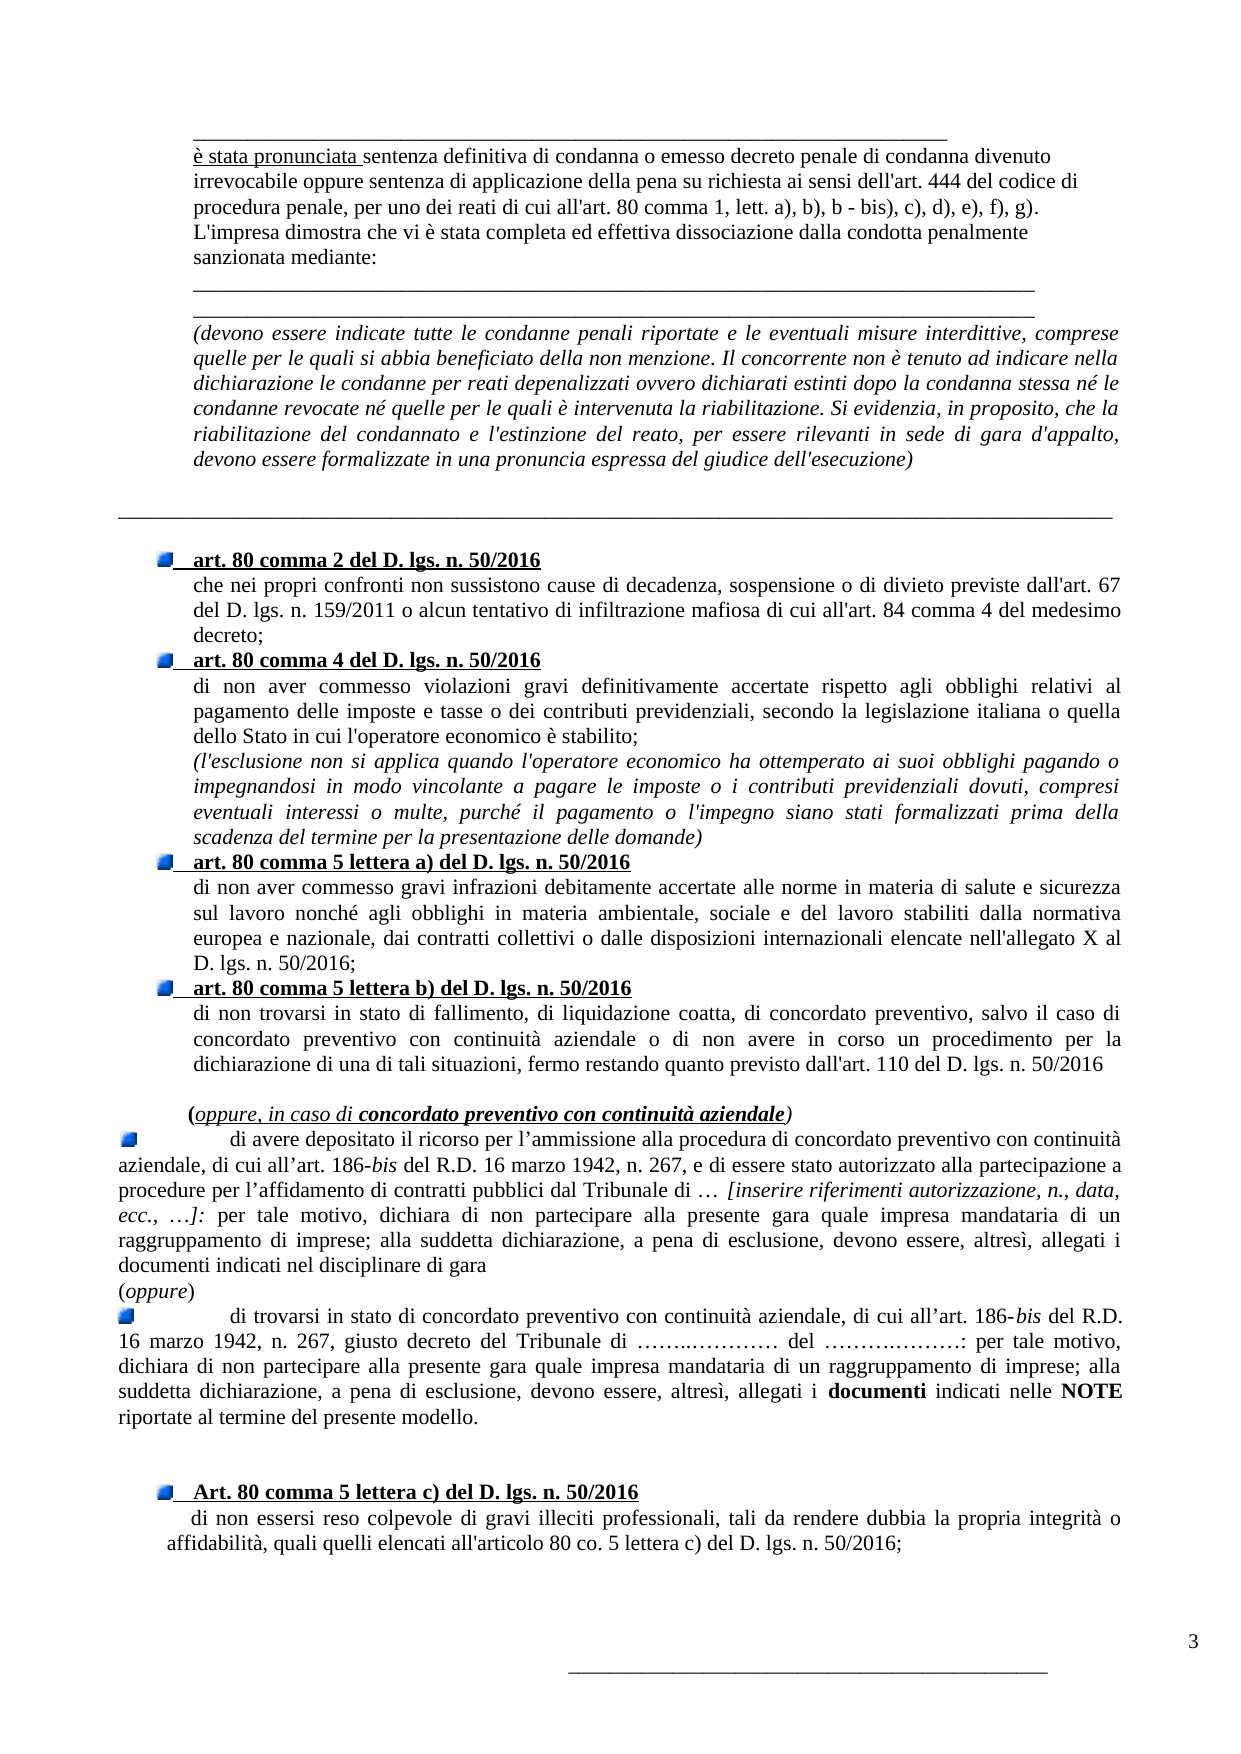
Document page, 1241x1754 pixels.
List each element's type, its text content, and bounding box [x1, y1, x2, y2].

list di non aver commesso gravi infrazioni debitamente accertate alle norme in materia di salute e sicurezza sul lavoro nonché agli obblighi in materia ambientale, sociale e del lavoro stabiliti dalla normativa europea e nazionale, dai contratti collettivi o dalle disposizioni internazionali elencate nell'allegato X al D. lgs. n. 50/2016; [156, 874, 1123, 975]
picture [156, 979, 173, 996]
list di trovarsi in stato di concordato preventivo con continuità aziendale, di cui all’art. 186-bis del R.D. 16 marzo 1942, n. 267, giusto decreto del Tribunale di ……..………… del ……….………: per tale motivo, dichiara di non partecipare alla presente gara quale impresa mandataria di un raggruppamento di imprese; alla suddetta dichiarazione, a pena di esclusione, devono essere, altresì, allegati i documenti indicati nelle NOTE riportate al termine del presente modello. [117, 1303, 1123, 1429]
list Art. 80 comma 5 lettera c) del D. lgs. n. 50/2016 [156, 1479, 1123, 1504]
text ___________________________________________________________________________________________ [118, 496, 1123, 521]
list che nei propri confronti non sussistono cause di decadenza, sospensione o di divieto previste dall'art. 67 del D. lgs. n. 159/2011 o alcun tentativo di infiltrazione mafiosa di cui all'art. 84 comma 4 del medesimo decreto; [156, 572, 1123, 647]
list di non trovarsi in stato di fallimento, di liquidazione coatta, di concordato preventivo, salvo il caso di concordato preventivo con continuità aziendale o di non avere in corso un procedimento per la dichiarazione di una di tali situazioni, fermo restando quanto previsto dall'art. 110 del D. lgs. n. 50/2016 [156, 1000, 1123, 1076]
picture [156, 853, 173, 870]
list art. 80 comma 5 lettera b) del D. lgs. n. 50/2016 [156, 975, 1123, 1000]
picture [156, 1484, 173, 1500]
list (oppure) [118, 1278, 1123, 1303]
list è stata pronunciata sentenza definitiva di condanna o emesso decreto penale di condanna divenuto irrevocabile oppure sentenza di applicazione della pena su richiesta ai sensi dell'art. 444 del codice di procedura penale, per uno dei reati di cui all'art. 80 comma 1, lett. a), b), b - bis), c), d), e), f), g). L'impresa dimostra che vi è stata completa ed effettiva dissociazione dalla condotta penalmente sanzionata mediante: _____________________________________________________________________________ [156, 143, 1123, 294]
picture [156, 551, 173, 567]
list (oppure, in caso di concordato preventivo con continuità aziendale) [87, 1101, 1123, 1126]
picture [120, 1131, 137, 1147]
list art. 80 comma 2 del D. lgs. n. 50/2016 [156, 547, 1123, 572]
list di non essersi reso colpevole di gravi illeciti professionali, tali da rendere dubbia la propria integrità o affidabilità, quali quelli elencati all'articolo 80 co. 5 lettera c) del D. lgs. n. 50/2016; [156, 1504, 1123, 1555]
list art. 80 comma 5 lettera a) del D. lgs. n. 50/2016 [156, 849, 1123, 874]
list di avere depositato il ricorso per l’ammissione alla procedura di concordato preventivo con continuità aziendale, di cui all’art. 186-bis del R.D. 16 marzo 1942, n. 267, e di essere stato autorizzato alla partecipazione a procedure per l’affidamento di contratti pubblici dal Tribunale di … [inserire riferimenti autorizzazione, n., data, ecc., …]: per tale motivo, dichiara di non partecipare alla presente gara quale impresa mandataria di un raggruppamento di imprese; alla suddetta dichiarazione, a pena di esclusione, devono essere, altresì, allegati i documenti indicati nel disciplinare di gara [118, 1126, 1123, 1278]
list (l'esclusione non si applica quando l'operatore economico ha ottemperato ai suoi obblighi pagando o impegnandosi in modo vincolante a pagare le imposte o i contributi previdenziali dovuti, compresi eventuali interessi o multe, purché il pagamento o l'impegno siano stati formalizzati prima della scadenza del termine per la presentazione delle domande) [156, 748, 1123, 849]
list art. 80 comma 4 del D. lgs. n. 50/2016 [156, 647, 1123, 673]
list _____________________________________________________________________________ [156, 294, 1123, 320]
list _____________________________________________________________________ [156, 118, 1123, 143]
picture [117, 1307, 134, 1324]
list di non aver commesso violazioni gravi definitivamente accertate rispetto agli obblighi relativi al pagamento delle imposte e tasse o dei contributi previdenziali, secondo la legislazione italiana o quella dello Stato in cui l'operatore economico è stabilito; [156, 673, 1123, 748]
list (devono essere indicate tutte le condanne penali riportate e le eventuali misure interdittive, comprese quelle per le quali si abbia beneficiato della non menzione. Il concorrente non è tenuto ad indicare nella dichiarazione le condanne per reati depenalizzati ovvero dichiarati estinti dopo la condanna stessa né le condanne revocate né quelle per le quali è intervenuta la riabilitazione. Si evidenzia, in proposito, che la riabilitazione del condannato e l'estinzione del reato, per essere rilevanti in sede di gara d'appalto, devono essere formalizzate in una pronuncia espressa del giudice dell'esecuzione) [156, 320, 1123, 471]
picture [156, 652, 173, 668]
